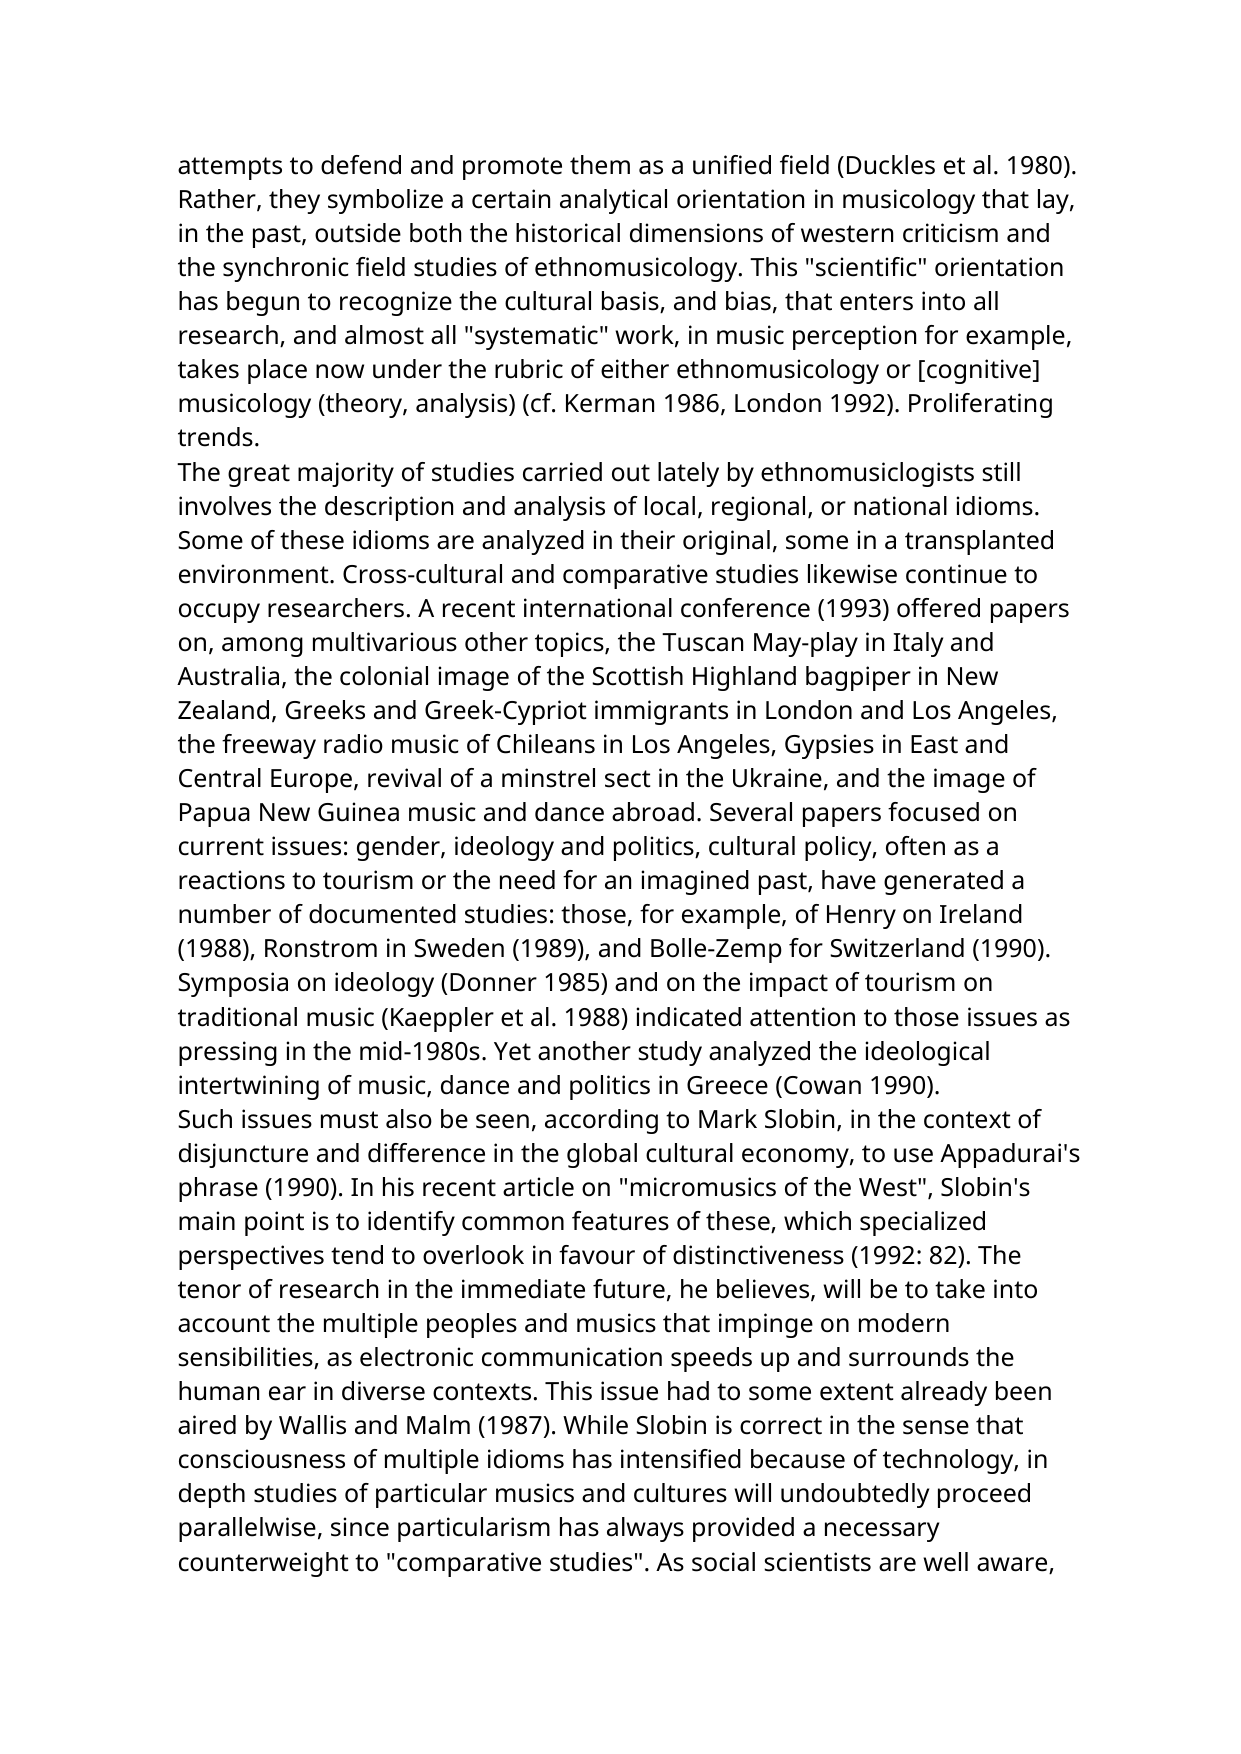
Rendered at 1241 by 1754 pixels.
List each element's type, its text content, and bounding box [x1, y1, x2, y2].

text attempts to defend and promote them as a unified field (Duckles et al. 1980). Rather, they symbolize a certain analytical orientation in musicology that lay, in the past, outside both the historical dimensions of western criticism and the synchronic field studies of ethnomusicology. This "scientific" orientation has begun to recognize the cultural basis, and bias, that enters into all research, and almost all "systematic" work, in music perception for example, takes place now under the rubric of either ethnomusicology or [cognitive] musicology (theory, analysis) (cf. Kerman 1986, London 1992). Proliferating trends. [177, 148, 1092, 454]
text Such issues must also be seen, according to Mark Slobin, in the context of disjuncture and difference in the global cultural economy, to use Appadurai's phrase (1990). In his recent article on "micromusics of the West", Slobin's main point is to identify common features of these, which specialized perspectives tend to overlook in favour of distinctiveness (1992: 82). The tenor of research in the immediate future, he believes, will be to take into account the multiple peoples and musics that impinge on modern sensibilities, as electronic communication speeds up and surrounds the human ear in diverse contexts. This issue had to some extent already been aired by Wallis and Malm (1987). While Slobin is correct in the sense that consciousness of multiple idioms has intensified because of technology, in depth studies of particular musics and cultures will undoubtedly proceed parallelwise, since particularism has always provided a necessary counterweight to "comparative studies". As social scientists are well aware, [177, 1101, 1092, 1578]
text The great majority of studies carried out lately by ethnomusiclogists still involves the description and analysis of local, regional, or national idioms. Some of these idioms are analyzed in their original, some in a transplanted environment. Cross-cultural and comparative studies likewise continue to occupy researchers. A recent international conference (1993) offered papers on, among multivarious other topics, the Tuscan May-play in Italy and Australia, the colonial image of the Scottish Highland bagpiper in New Zealand, Greeks and Greek-Cypriot immigrants in London and Los Angeles, the freeway radio music of Chileans in Los Angeles, Gypsies in East and Central Europe, revival of a minstrel sect in the Ukraine, and the image of Papua New Guinea music and dance abroad. Several papers focused on current issues: gender, ideology and politics, cultural policy, often as a reactions to tourism or the need for an imagined past, have generated a number of documented studies: those, for example, of Henry on Ireland (1988), Ronstrom in Sweden (1989), and Bolle-Zemp for Switzerland (1990). Symposia on ideology (Donner 1985) and on the impact of tourism on traditional music (Kaeppler et al. 1988) indicated attention to those issues as pressing in the mid-1980s. Yet another study analyzed the ideological intertwining of music, dance and politics in Greece (Cowan 1990). [177, 454, 1092, 1101]
